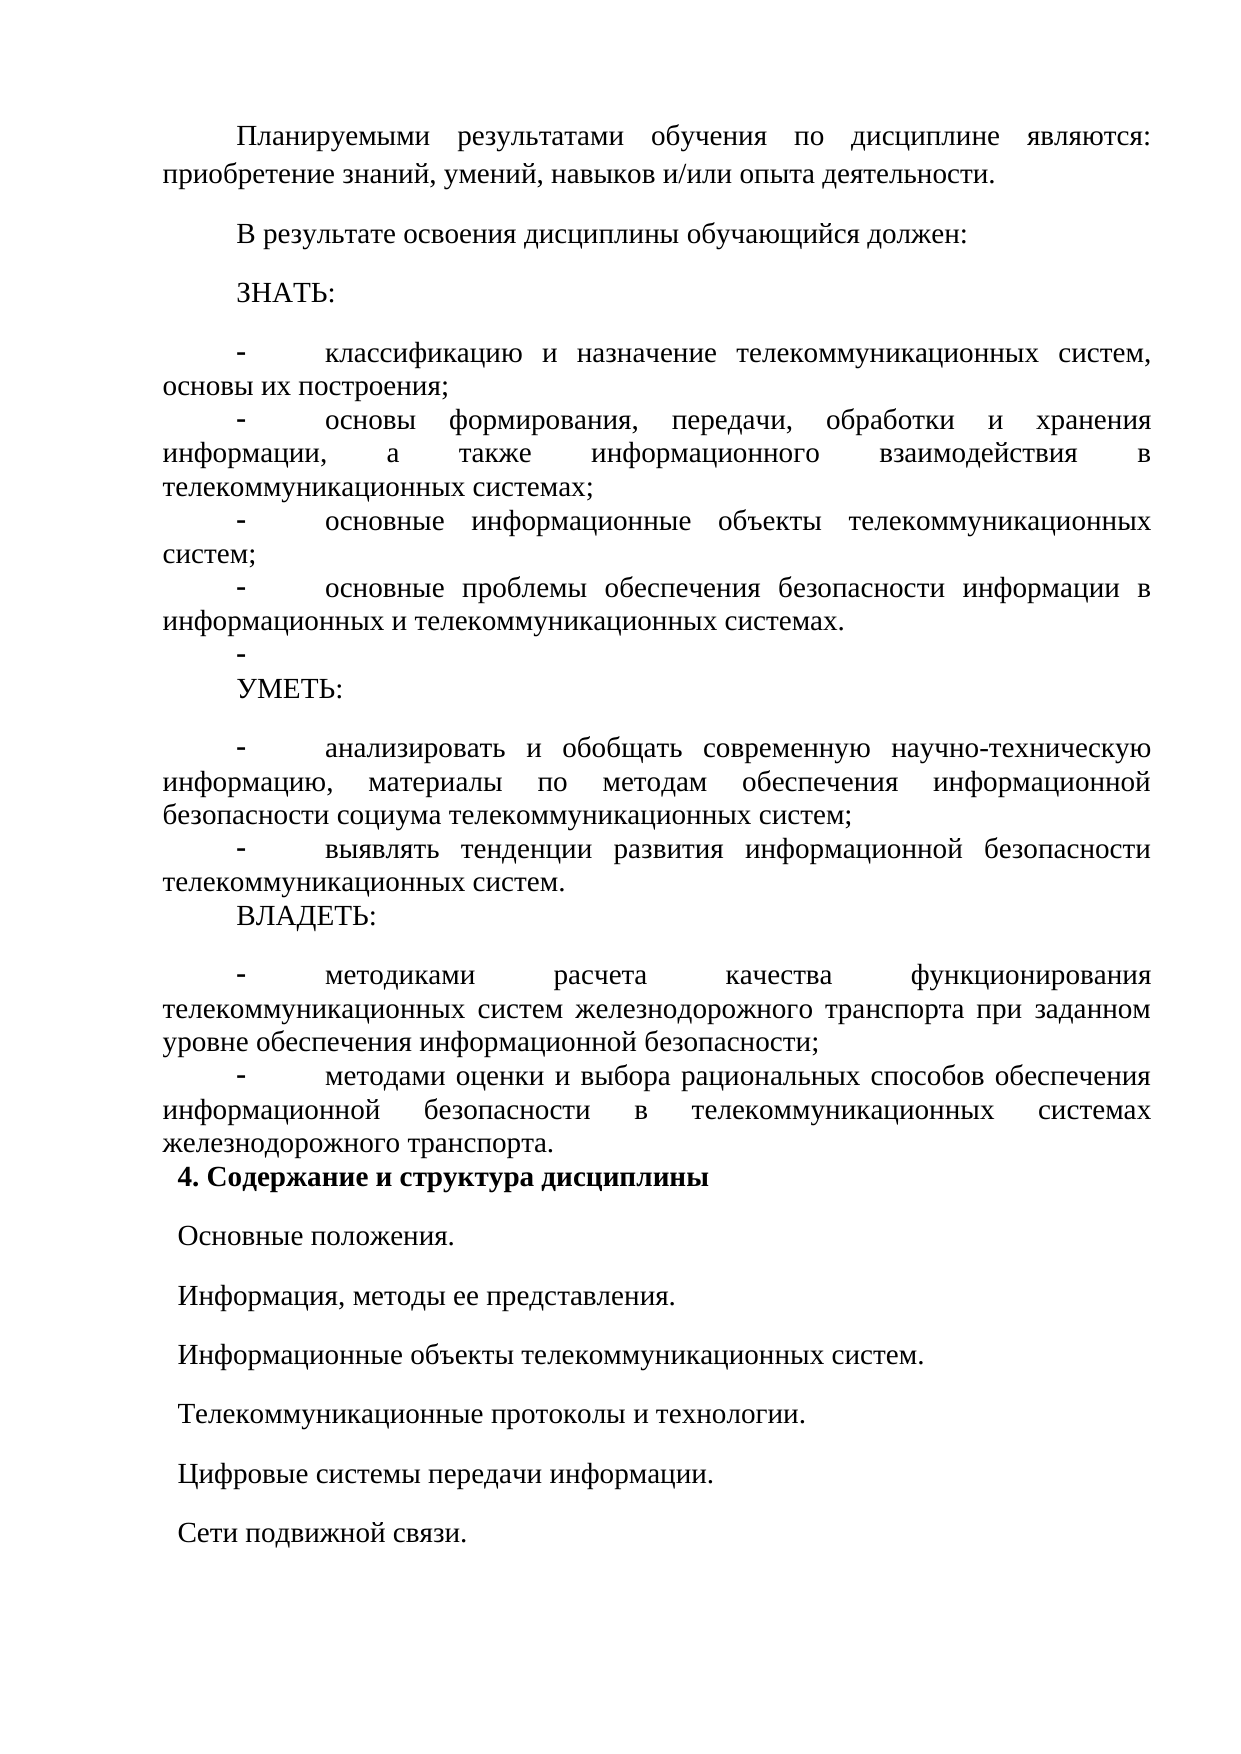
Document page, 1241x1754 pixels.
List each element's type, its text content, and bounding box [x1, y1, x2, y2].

text Информационные объекты телекоммуникационных систем. [177, 1337, 1152, 1371]
list анализировать и обобщать современную научно-техническую информацию, материалы по методам обеспечения информационной безопасности социума телекоммуникационных систем; [162, 730, 1152, 831]
text ЗНАТЬ: [162, 275, 1152, 309]
text Сети подвижной связи. [177, 1515, 1152, 1549]
text 4. Содержание и структура дисциплины [177, 1159, 1152, 1192]
text ВЛАДЕТЬ: [162, 898, 1152, 932]
text В результате освоения дисциплины обучающийся должен: [162, 216, 1152, 249]
list методиками расчета качества функционирования телекоммуникационных систем железнодорожного транспорта при заданном уровне обеспечения информационной безопасности; [162, 957, 1152, 1058]
text Цифровые системы передачи информации. [177, 1456, 1152, 1489]
list методами оценки и выбора рациональных способов обеспечения информационной безопасности в телекоммуникационных системах железнодорожного транспорта. [162, 1058, 1152, 1159]
list основы формирования, передачи, обработки и хранения информации, а также информационного взаимодействия в телекоммуникационных системах; [162, 402, 1152, 503]
text Основные положения. [177, 1218, 1152, 1252]
list выявлять тенденции развития информационной безопасности телекоммуникационных систем. [162, 831, 1152, 898]
text Телекоммуникационные протоколы и технологии. [177, 1396, 1152, 1430]
text УМЕТЬ: [162, 671, 1152, 704]
text Планируемыми результатами обучения по дисциплине являются: приобретение знаний, умений, навыков и/или опыта деятельности. [162, 118, 1152, 190]
list классификацию и назначение телекоммуникационных систем, основы их построения; [162, 335, 1152, 402]
text Информация, методы ее представления. [177, 1278, 1152, 1311]
list основные информационные объекты телекоммуникационных систем; [162, 503, 1152, 570]
list основные проблемы обеспечения безопасности информации в информационных и телекоммуникационных системах. [162, 570, 1152, 637]
